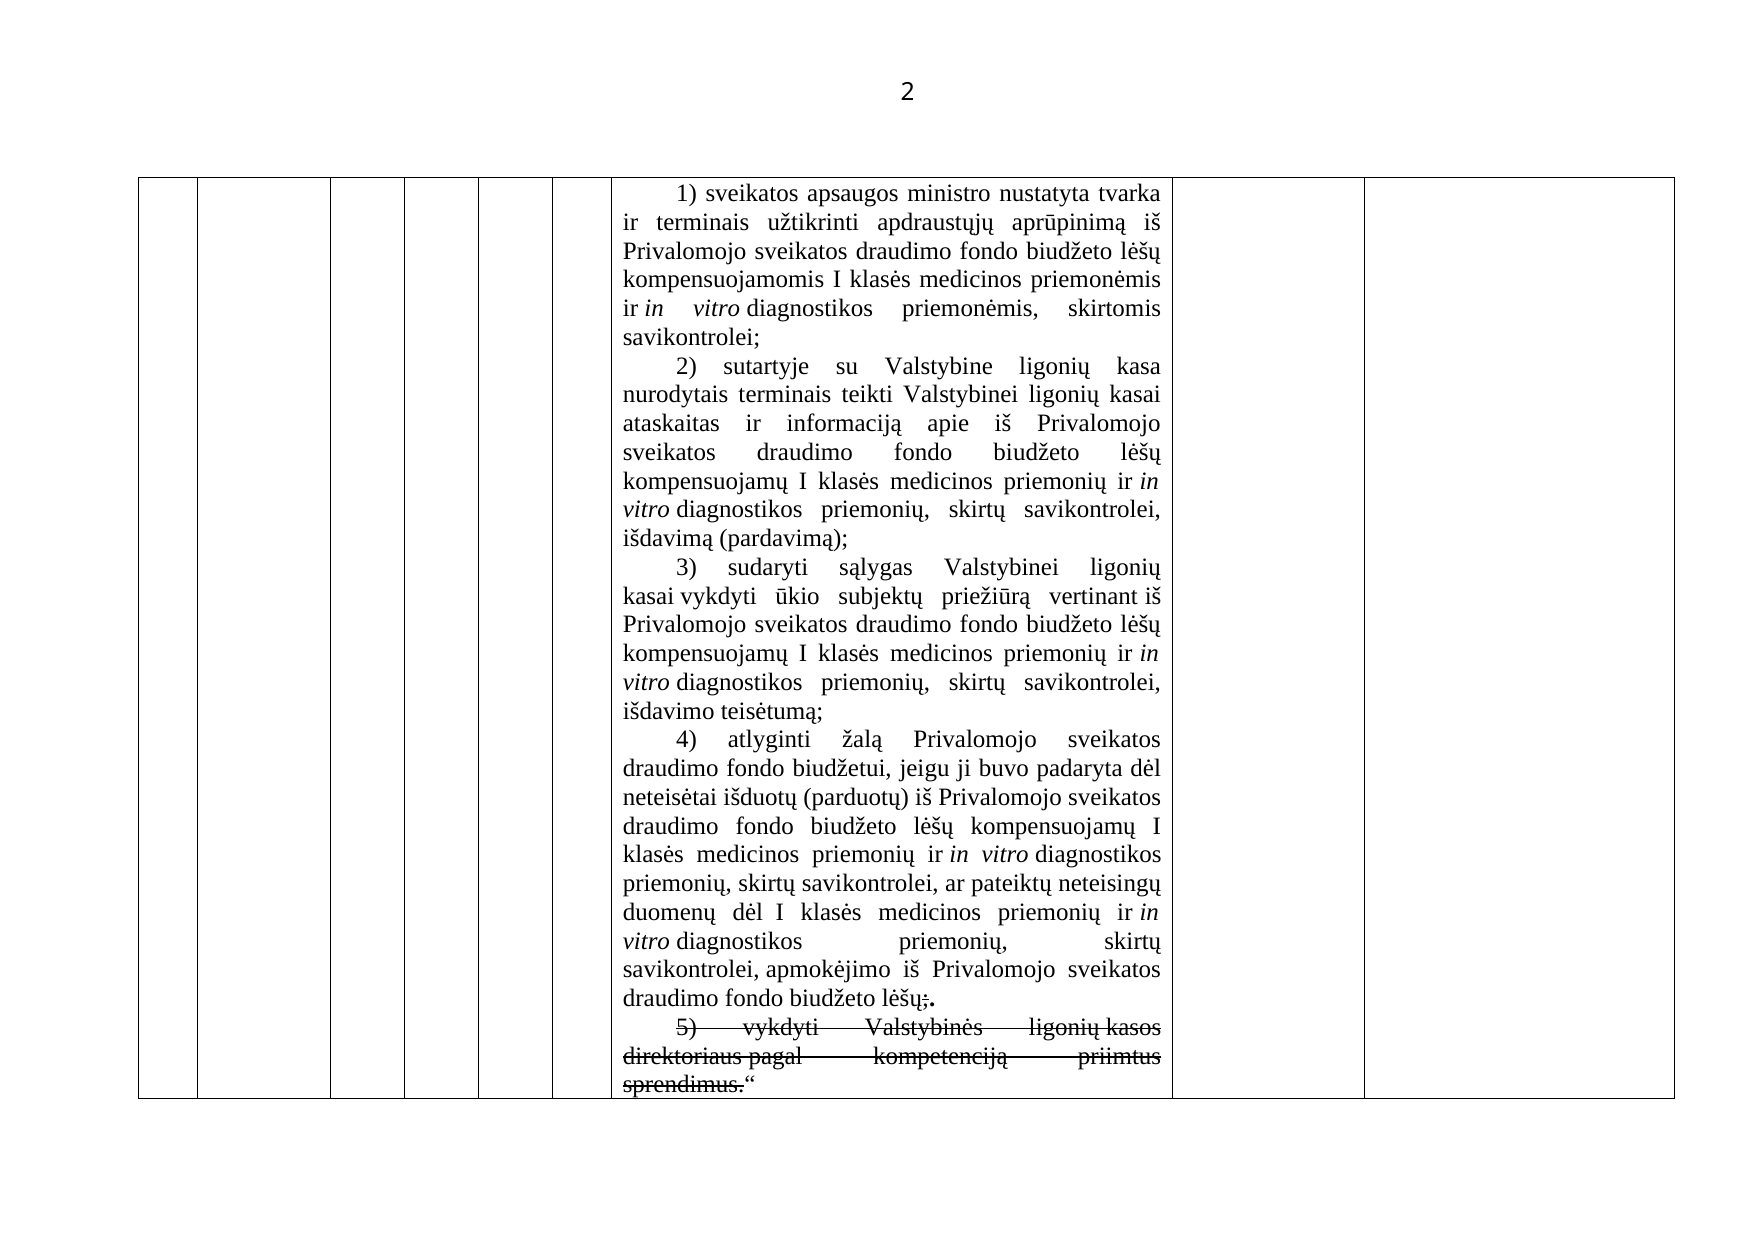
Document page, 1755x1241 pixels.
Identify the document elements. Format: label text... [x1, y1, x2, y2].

table_cell [553, 178, 611, 1098]
table_cell [139, 178, 197, 1098]
table_cell [1365, 178, 1674, 1098]
table_cell [479, 178, 552, 1098]
table_cell [1173, 178, 1364, 1098]
table_cell [198, 178, 330, 1098]
table_cell [331, 178, 404, 1098]
table_cell 1) sveikatos apsaugos ministro nustatyta tvarka ir terminais užtikrinti apdraustųjų aprūpinimą iš Privalomojo sveikatos draudimo fondo biudžeto lėšų kompensuojamomis I klasės medicinos priemonėmis ir in vitro diagnostikos priemonėmis, skirtomis savikontrolei; 2) sutartyje su Valstybine ligonių kasa nurodytais terminais teikti Valstybinei ligonių kasai ataskaitas ir informaciją apie iš Privalomojo sveikatos draudimo fondo biudžeto lėšų kompensuojamų I klasės medicinos priemonių ir in vitro diagnostikos priemonių, skirtų savikontrolei, išdavimą (pardavimą); 3) sudaryti sąlygas Valstybinei ligonių kasai vykdyti ūkio subjektų priežiūrą vertinant iš Privalomojo sveikatos draudimo fondo biudžeto lėšų kompensuojamų I klasės medicinos priemonių ir in vitro diagnostikos priemonių, skirtų savikontrolei, išdavimo teisėtumą; 4) atlyginti žalą Privalomojo sveikatos draudimo fondo biudžetui, jeigu ji buvo padaryta dėl neteisėtai išduotų (parduotų) iš Privalomojo sveikatos draudimo fondo biudžeto lėšų kompensuojamų I klasės medicinos priemonių ir in vitro diagnostikos priemonių, skirtų savikontrolei, ar pateiktų neteisingų duomenų dėl I klasės medicinos priemonių ir in vitro diagnostikos priemonių, skirtų savikontrolei, apmokėjimo iš Privalomojo sveikatos draudimo fondo biudžeto lėšų;. 5) vykdyti Valstybinės ligonių kasos direktoriaus pagal kompetenciją priimtus sprendimus.“ [612, 178, 1172, 1098]
table_cell [405, 178, 478, 1098]
